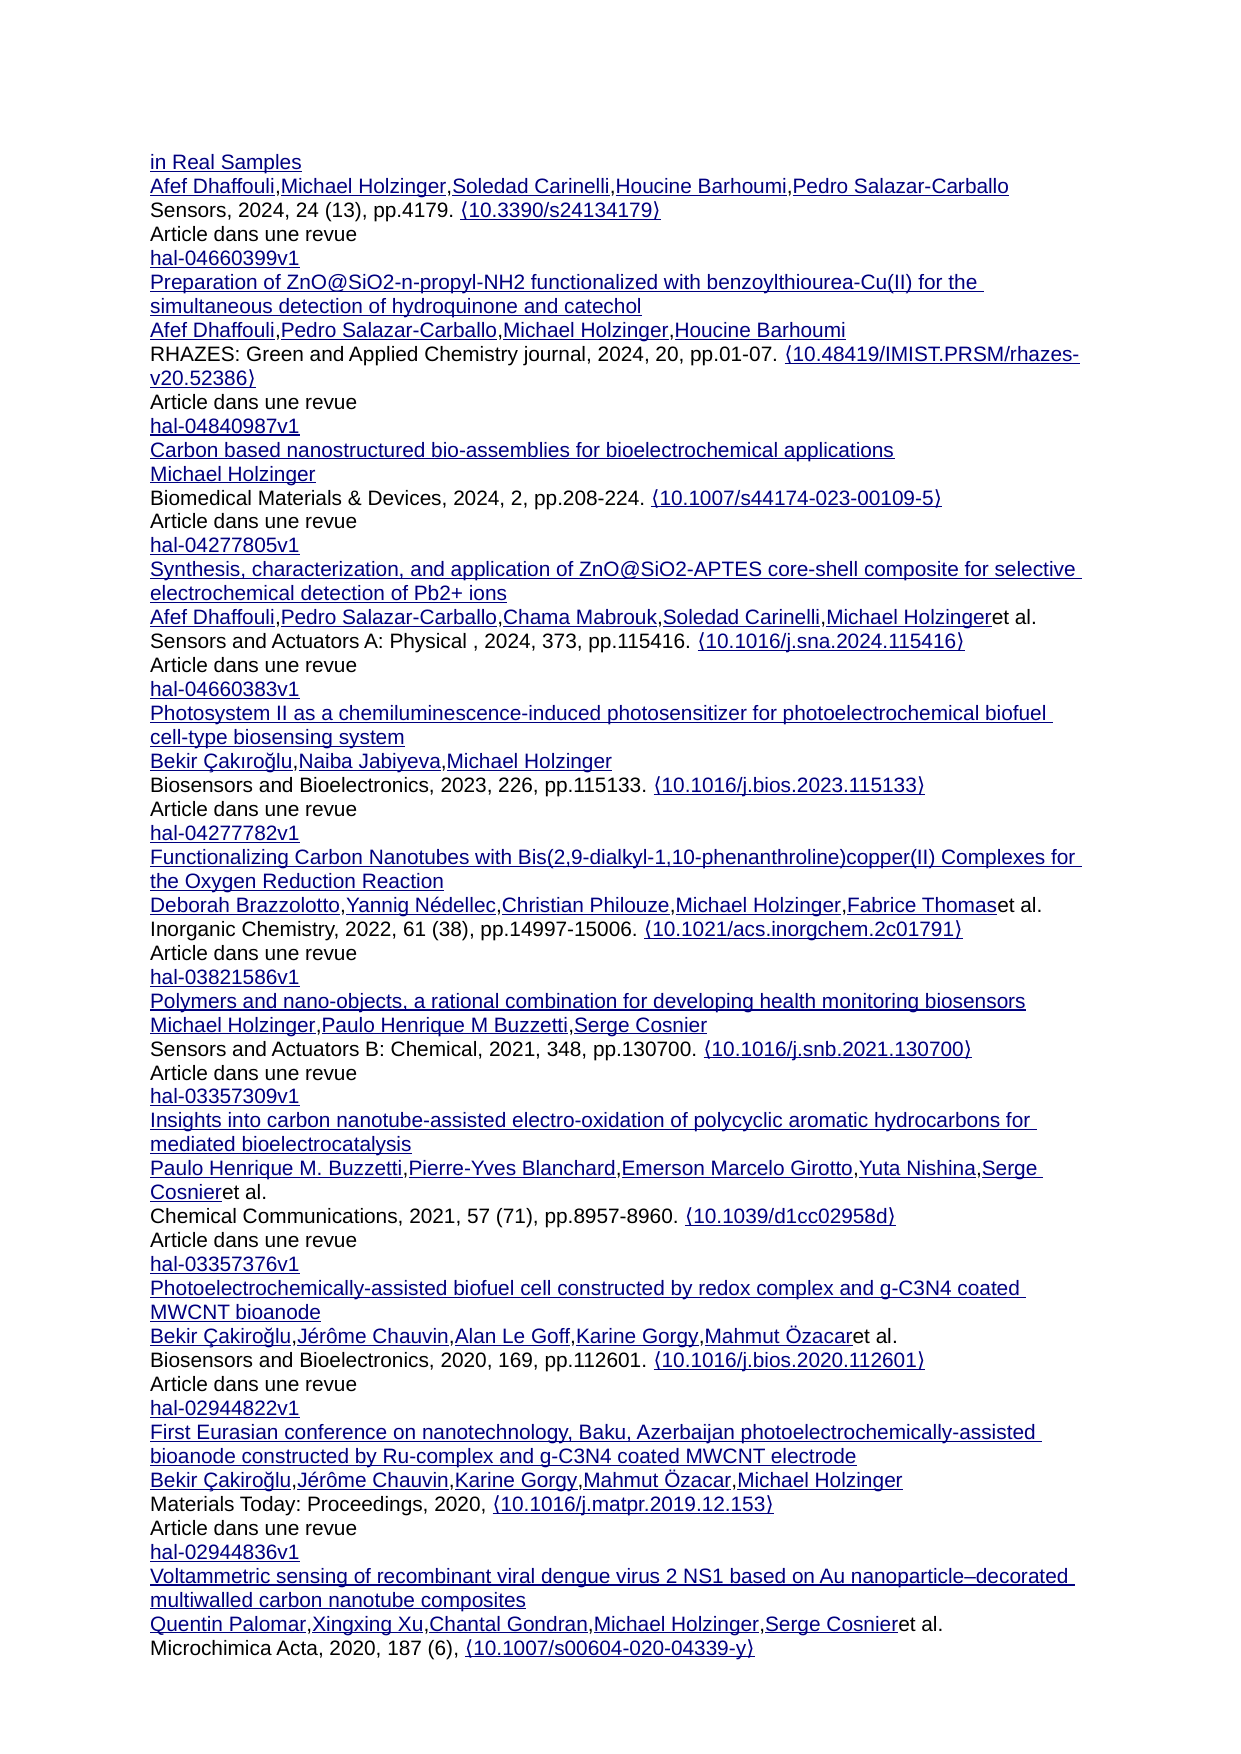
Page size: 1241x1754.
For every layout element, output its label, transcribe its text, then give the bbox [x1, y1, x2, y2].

table_cell Functionalizing Carbon Nanotubes with Bis(2,9-dialkyl-1,10-phenanthroline)copper(II) Complexes for the Oxygen Reduction Reaction Deborah Brazzolotto,Yannig Nédellec,Christian Philouze,Michael Holzinger,Fabrice Thomaset al. Inorganic Chemistry, 2022, 61 (38), pp.14997-15006. ⟨10.1021/acs.inorgchem.2c01791⟩ Article dans une revue hal-03821586v1 [150, 845, 1090, 988]
table_cell Preparation of ZnO@SiO2-n-propyl-NH2 functionalized with benzoylthiourea-Cu(II) for the simultaneous detection of hydroquinone and catechol Afef Dhaffouli,Pedro Salazar-Carballo,Michael Holzinger,Houcine Barhoumi RHAZES: Green and Applied Chemistry journal, 2024, 20, pp.01-07. ⟨10.48419/IMIST.PRSM/rhazes-v20.52386⟩ Article dans une revue hal-04840987v1 [150, 270, 1090, 437]
table_cell Photoelectrochemically-assisted biofuel cell constructed by redox complex and g-C3N4 coated MWCNT bioanode Bekir Çakiroğlu,Jérôme Chauvin,Alan Le Goff,Karine Gorgy,Mahmut Özacaret al. Biosensors and Bioelectronics, 2020, 169, pp.112601. ⟨10.1016/j.bios.2020.112601⟩ Article dans une revue hal-02944822v1 [150, 1276, 1090, 1420]
table_cell Carbon based nanostructured bio-assemblies for bioelectrochemical applications Michael Holzinger Biomedical Materials & Devices, 2024, 2, pp.208-224. ⟨10.1007/s44174-023-00109-5⟩ Article dans une revue hal-04277805v1 [150, 438, 1090, 557]
table_cell Synthesis, characterization, and application of ZnO@SiO2-APTES core-shell composite for selective electrochemical detection of Pb2+ ions Afef Dhaffouli,Pedro Salazar-Carballo,Chama Mabrouk,Soledad Carinelli,Michael Holzingeret al. Sensors and Actuators A: Physical , 2024, 373, pp.115416. ⟨10.1016/j.sna.2024.115416⟩ Article dans une revue hal-04660383v1 [150, 557, 1090, 701]
table_cell First Eurasian conference on nanotechnology, Baku, Azerbaijan photoelectrochemically-assisted bioanode constructed by Ru-complex and g-C3N4 coated MWCNT electrode Bekir Çakiroğlu,Jérôme Chauvin,Karine Gorgy,Mahmut Özacar,Michael Holzinger Materials Today: Proceedings, 2020, ⟨10.1016/j.matpr.2019.12.153⟩ Article dans une revue hal-02944836v1 [150, 1420, 1090, 1563]
table_cell Insights into carbon nanotube-assisted electro-oxidation of polycyclic aromatic hydrocarbons for mediated bioelectrocatalysis Paulo Henrique M. Buzzetti,Pierre-Yves Blanchard,Emerson Marcelo Girotto,Yuta Nishina,Serge Cosnieret al. Chemical Communications, 2021, 57 (71), pp.8957-8960. ⟨10.1039/d1cc02958d⟩ Article dans une revue hal-03357376v1 [150, 1108, 1090, 1276]
table_cell in Real Samples Afef Dhaffouli,Michael Holzinger,Soledad Carinelli,Houcine Barhoumi,Pedro Salazar-Carballo Sensors, 2024, 24 (13), pp.4179. ⟨10.3390/s24134179⟩ Article dans une revue hal-04660399v1 [150, 150, 1090, 270]
table_cell Photosystem II as a chemiluminescence-induced photosensitizer for photoelectrochemical biofuel cell-type biosensing system Bekir Çakıroğlu,Naiba Jabiyeva,Michael Holzinger Biosensors and Bioelectronics, 2023, 226, pp.115133. ⟨10.1016/j.bios.2023.115133⟩ Article dans une revue hal-04277782v1 [150, 701, 1090, 845]
table_cell Voltammetric sensing of recombinant viral dengue virus 2 NS1 based on Au nanoparticle–decorated multiwalled carbon nanotube composites Quentin Palomar,Xingxing Xu,Chantal Gondran,Michael Holzinger,Serge Cosnieret al. Microchimica Acta, 2020, 187 (6), ⟨10.1007/s00604-020-04339-y⟩ [150, 1564, 1090, 1659]
table_cell Polymers and nano-objects, a rational combination for developing health monitoring biosensors Michael Holzinger,Paulo Henrique M Buzzetti,Serge Cosnier Sensors and Actuators B: Chemical, 2021, 348, pp.130700. ⟨10.1016/j.snb.2021.130700⟩ Article dans une revue hal-03357309v1 [150, 989, 1090, 1108]
